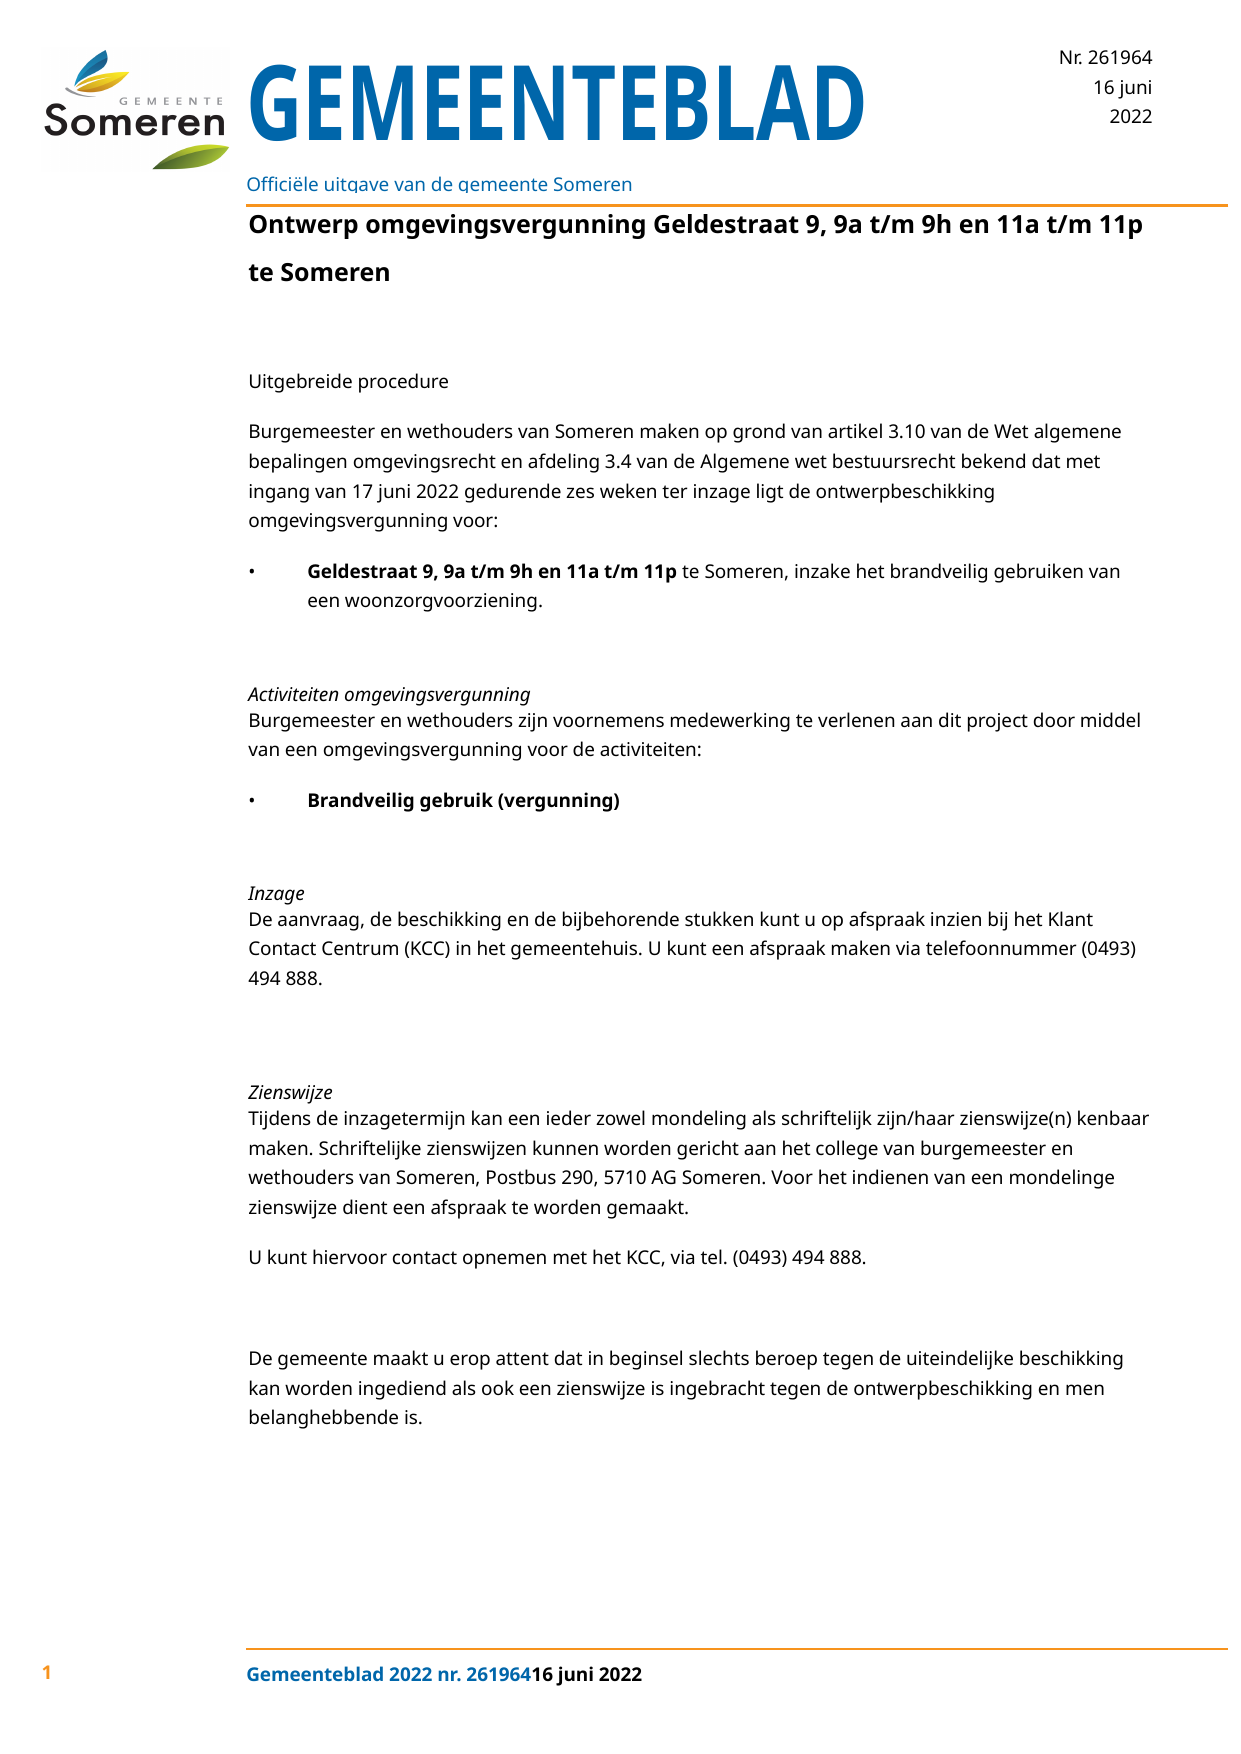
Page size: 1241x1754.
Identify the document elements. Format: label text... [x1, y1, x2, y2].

text U kunt hiervoor contact opnemen met het KCC, via tel. (0493) 494 888. [248, 1244, 1152, 1270]
text Zienswijze [248, 1079, 1152, 1105]
text De aanvraag, de beschikking en de bijbehorende stukken kunt u op afspraak inzien bij het Klant Contact Centrum (KCC) in het gemeentehuis. U kunt een afspraak maken via telefoonnummer (0493) 494 888. [248, 906, 1152, 991]
text Burgemeester en wethouders zijn voornemens medewerking te verlenen aan dit project door middel van een omgevingsvergunning voor de activiteiten: [248, 707, 1152, 762]
list Geldestraat 9, 9a t/m 9h en 11a t/m 11p te Someren, inzake het brandveilig gebruiken van een woonzorgvoorziening. [248, 558, 1152, 613]
text Uitgebreide procedure [248, 368, 1152, 394]
text Burgemeester en wethouders van Someren maken op grond van artikel 3.10 van de Wet algemene bepalingen omgevingsrecht en afdeling 3.4 van de Algemene wet bestuursrecht bekend dat met ingang van 17 juni 2022 gedurende zes weken ter inzage ligt de ontwerpbeschikking omgevingsvergunning voor: [248, 419, 1152, 533]
text Inzage [248, 880, 1152, 906]
text Tijdens de inzagetermijn kan een ieder zowel mondeling als schriftelijk zijn/haar zienswijze(n) kenbaar maken. Schriftelijke zienswijzen kunnen worden gericht aan het college van burgemeester en wethouders van Someren, Postbus 290, 5710 AG Someren. Voor het indienen van een mondelinge zienswijze dient een afspraak te worden gemaakt. [248, 1105, 1152, 1220]
text Activiteiten omgevingsvergunning [248, 681, 1152, 707]
list Brandveilig gebruik (vergunning) [248, 787, 1152, 812]
picture [41, 47, 231, 172]
text Ontwerp omgevingsvergunning Geldestraat 9, 9a t/m 9h en 11a t/m 11p te Someren [248, 207, 1152, 288]
text De gemeente maakt u erop attent dat in beginsel slechts beroep tegen de uiteindelijke beschikking kan worden ingediend als ook een zienswijze is ingebracht tegen de ontwerpbeschikking en men belanghebbende is. [248, 1345, 1152, 1430]
